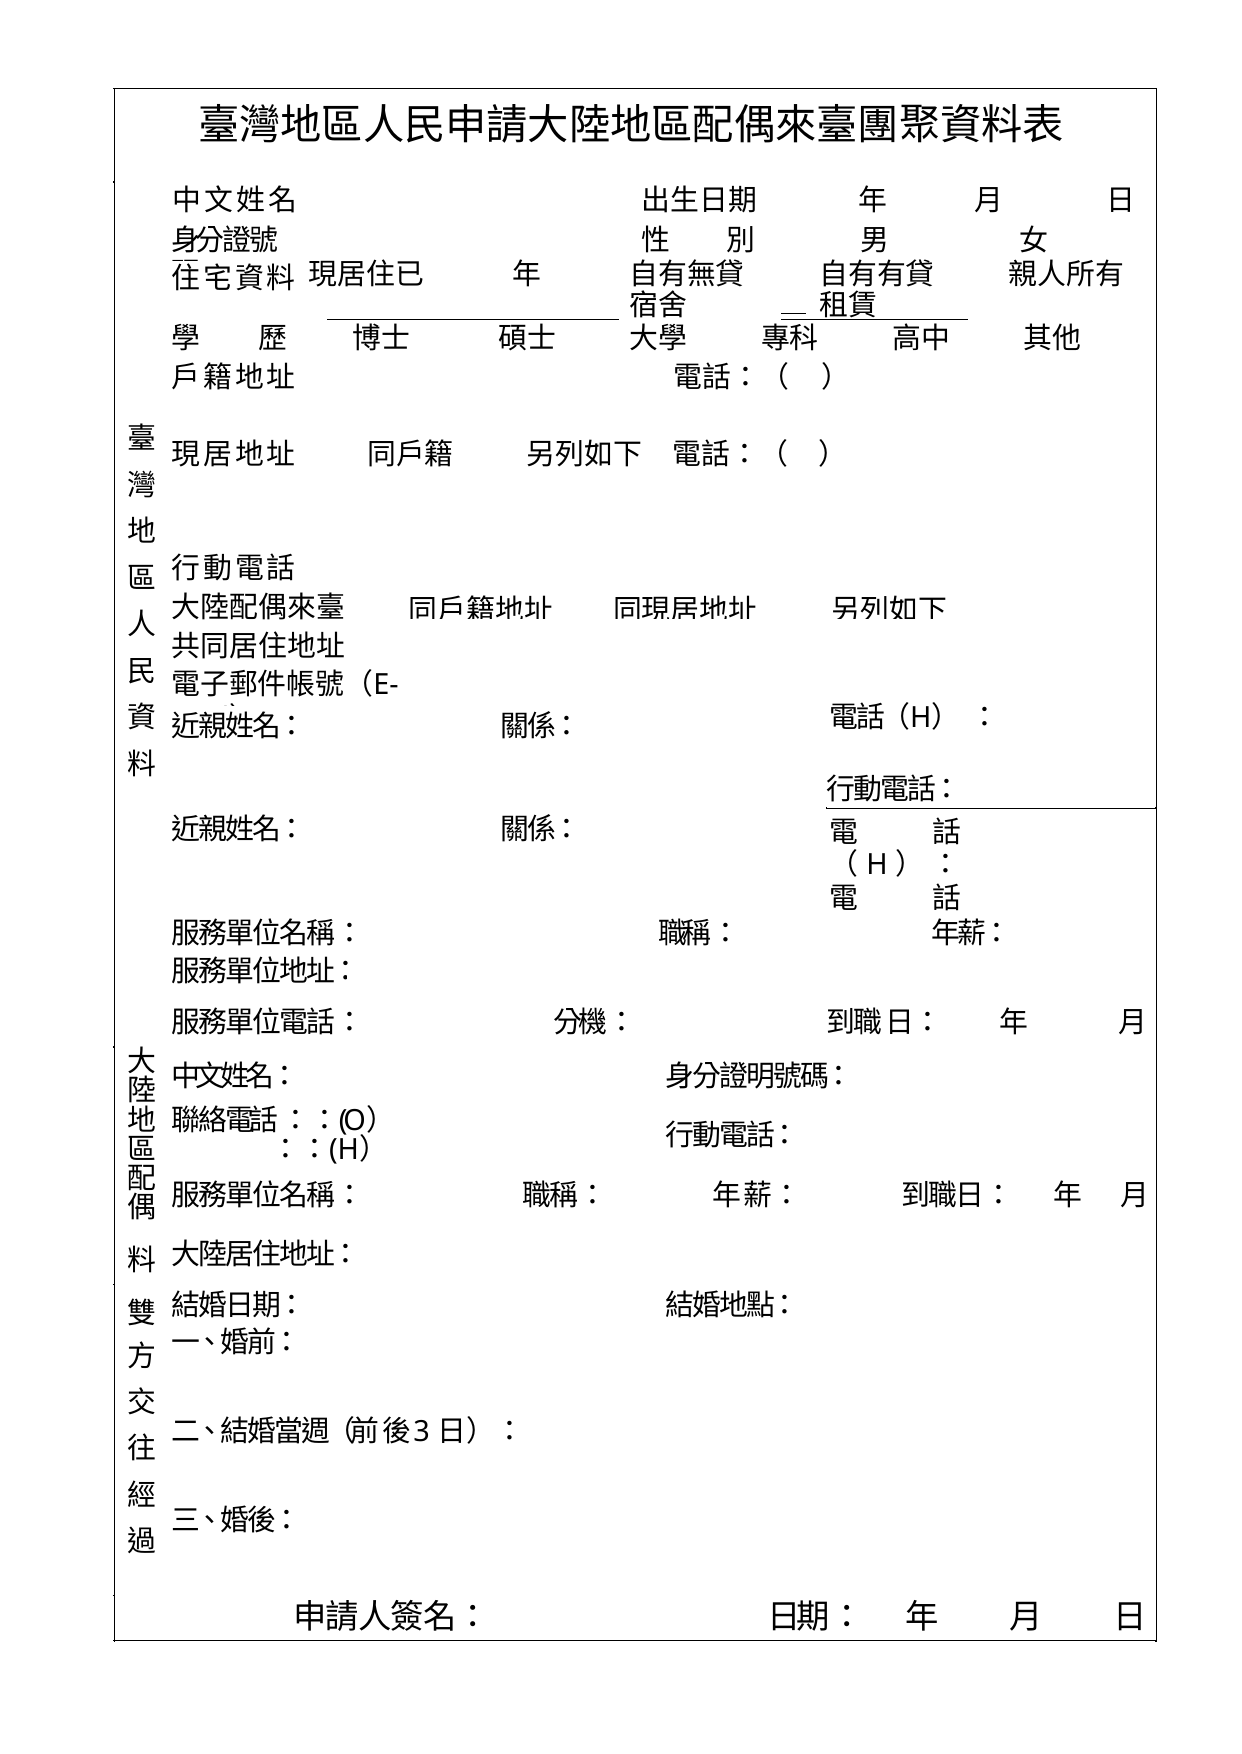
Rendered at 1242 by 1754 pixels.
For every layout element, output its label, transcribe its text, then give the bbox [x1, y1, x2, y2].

text 中文姓名 [173, 183, 306, 216]
text 自有有貸 [819, 261, 968, 290]
text 雙 [127, 1285, 168, 1327]
text 料 [127, 1236, 168, 1279]
text 結 婚 日 期： [171, 1285, 662, 1321]
text 近 親 姓 名： [171, 706, 497, 742]
text 結 婚 地 點： [665, 1285, 1156, 1321]
text 學 歷 [171, 320, 306, 354]
text 宿舍 [673, 290, 781, 313]
text 服 務 單 位 地 址： [171, 958, 1156, 987]
text 戶籍地址 [171, 359, 306, 393]
text 同戶籍地址 [409, 590, 581, 619]
text 電 話（H） ： [829, 706, 1156, 731]
text 大 [127, 1047, 168, 1077]
text 出生日期 [641, 183, 768, 216]
text 博士 [352, 331, 468, 354]
text 宿舍 [644, 290, 672, 313]
text 住宅資料 [171, 261, 306, 293]
text 電子郵件帳號（E-mail）： [171, 667, 506, 706]
text 服 務 單 位 電 話： 分機： 到 職 日： 年 月 [171, 1002, 1156, 1039]
text 區 [127, 1136, 168, 1165]
text 陸 [127, 1077, 168, 1107]
text 自有無貸 [629, 261, 781, 290]
text ：：(H） [271, 1136, 662, 1165]
text 關 係： [500, 706, 826, 742]
text 現居住已 年 [309, 261, 594, 290]
text 三、婚 後： [171, 1507, 1156, 1536]
text 偶 [127, 1194, 168, 1223]
text 年 月 日 [859, 183, 1156, 216]
text 方 交 往 經 過 [127, 1332, 158, 1560]
text 性 別 [641, 222, 768, 255]
text 宿舍 [667, 293, 678, 298]
text 共同居住地址 [171, 623, 356, 661]
text 大學 [629, 331, 731, 354]
text 女 [1019, 222, 1156, 255]
text 另列如下 [832, 590, 1156, 619]
text 男 [858, 222, 890, 255]
text 現居地址 [171, 436, 306, 469]
text 身分 證 號 碼 [171, 222, 306, 261]
text 專科 [761, 331, 856, 354]
text 地 [127, 1107, 168, 1136]
text 服 務 單 位 名 稱： 職稱： 年 薪： [171, 913, 1156, 949]
text 臺 灣 地 區 人 民 資 料 [127, 415, 158, 782]
text 中文姓名： [171, 1047, 662, 1091]
text 大 陸 居 住 地 址： [171, 1225, 1156, 1269]
text 身 分 證 明 號 碼： [665, 1047, 1156, 1091]
text 服 務 單 位 名 稱： 職 稱： 年 薪： 到 職 日： 年 月 [171, 1166, 1156, 1210]
text 租賃 [819, 290, 968, 313]
text 關 係： [500, 809, 826, 846]
text 二、結 婚 當 週（前 後3 日）： [171, 1418, 1156, 1447]
text 同戶籍 另列如下 電話：（ ） [367, 436, 1156, 469]
text 臺灣地區人民申請大陸地區配偶來臺團聚資料表 [198, 91, 1156, 151]
text 一、婚 前： [171, 1329, 1156, 1359]
text 碩士 [498, 331, 597, 354]
text 近 親 姓 名： [171, 809, 497, 846]
text 申 請 人 簽 名： 日期： 年 月 日 [293, 1595, 1156, 1635]
text 親人所有 [1009, 261, 1156, 290]
text 其他 [1023, 331, 1156, 354]
text 電話：（ ） [670, 359, 853, 393]
text 行 動 電 話： [665, 1107, 1156, 1150]
text 大陸配偶來臺 [171, 590, 356, 623]
text 配 [127, 1165, 168, 1194]
text 電話（H）： 電話（O）： 行 動 電 話： [829, 815, 961, 913]
text 行 動 電 話： [827, 769, 1156, 807]
text 聯 絡 電話 ：：(O） [171, 1107, 662, 1136]
text 行動電話 [171, 551, 306, 584]
text 同現居地址 [613, 590, 793, 619]
text 高中 [892, 331, 981, 354]
text 宿舍 [629, 290, 653, 313]
